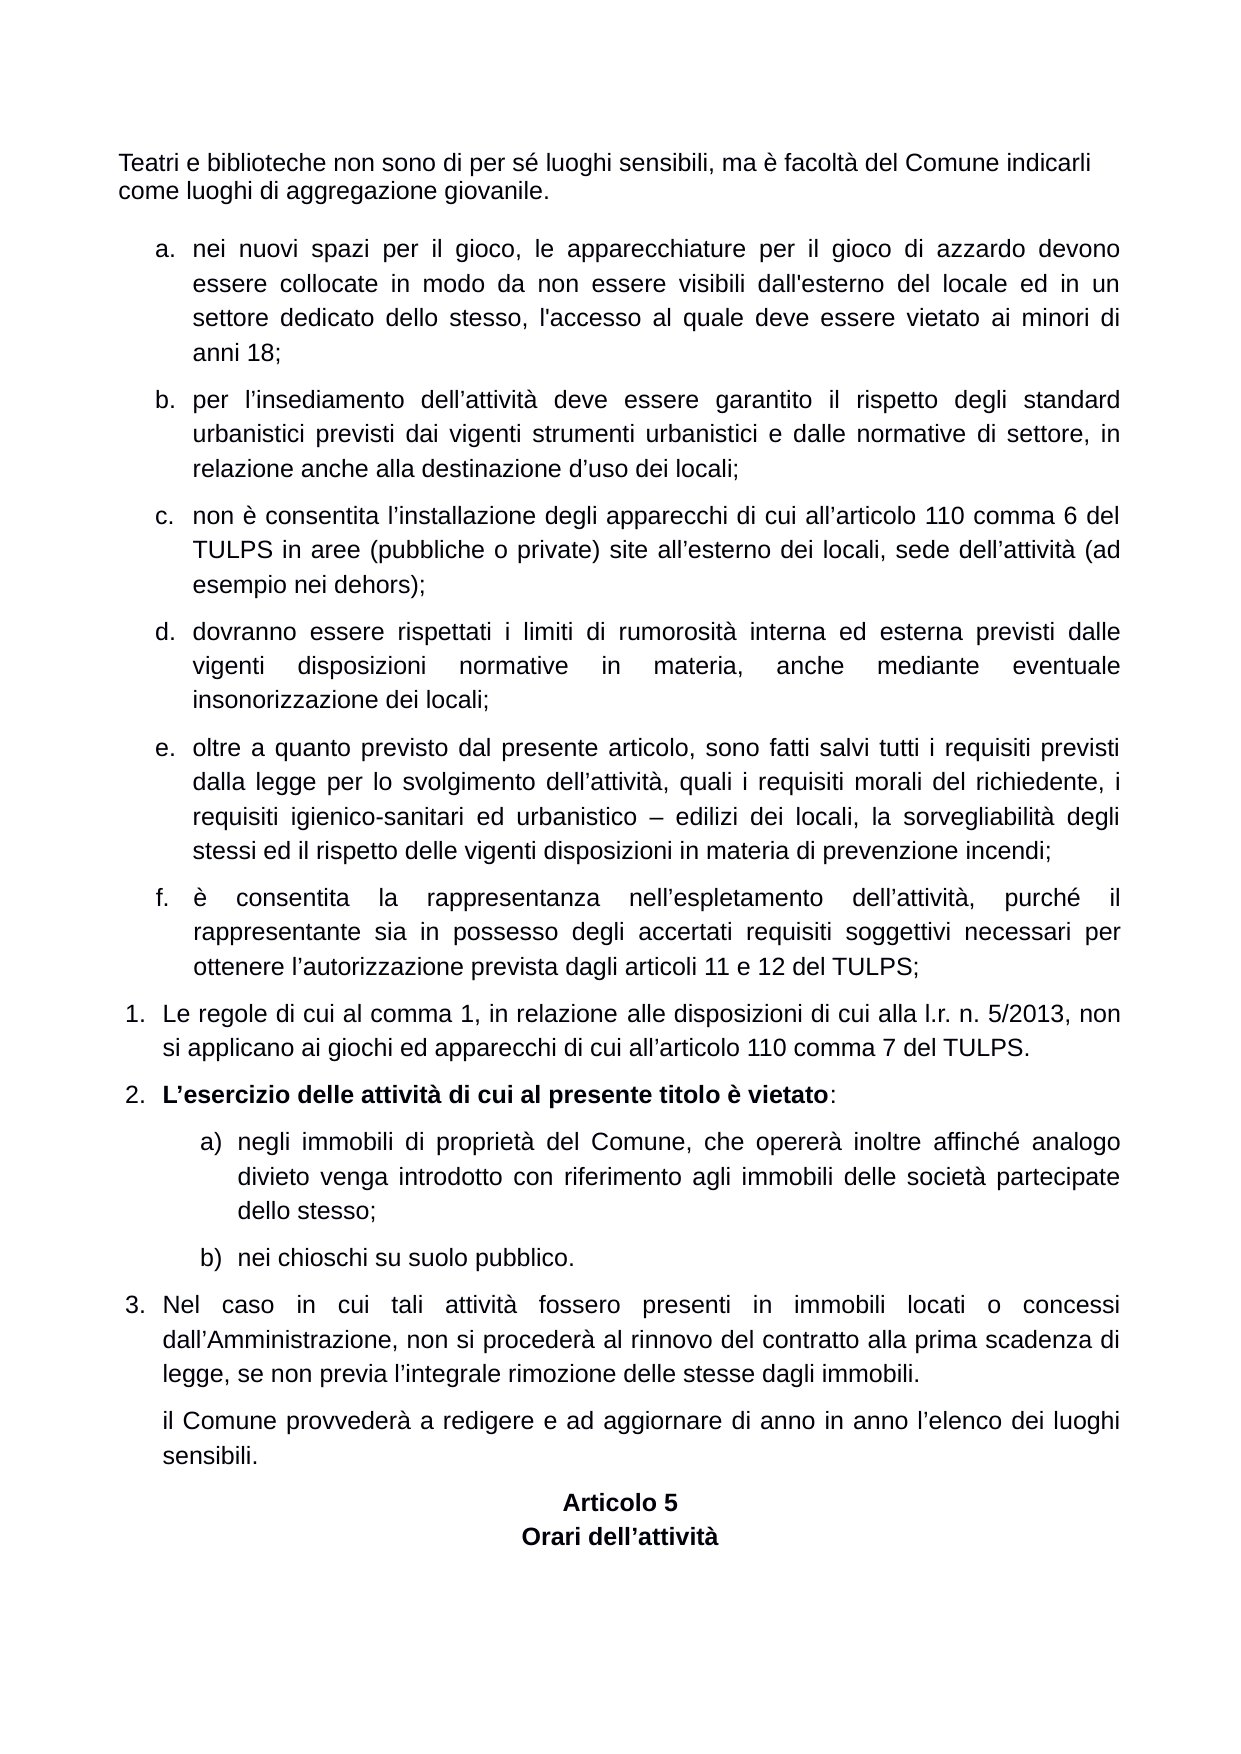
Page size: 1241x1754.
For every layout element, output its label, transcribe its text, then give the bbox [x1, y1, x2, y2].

list oltre a quanto previsto dal presente articolo, sono fatti salvi tutti i requisiti previsti dalla legge per lo svolgimento dell’attività, quali i requisiti morali del richiedente, i requisiti igienico-sanitari ed urbanistico – edilizi dei locali, la sorvegliabilità degli stessi ed il rispetto delle vigenti disposizioni in materia di prevenzione incendi; [155, 732, 1122, 865]
subtitle Articolo 5 Orari dell’attività [118, 1488, 1122, 1551]
list nei nuovi spazi per il gioco, le apparecchiature per il gioco di azzardo devono essere collocate in modo da non essere visibili dall'esterno del locale ed in un settore dedicato dello stesso, l'accesso al quale deve essere vietato ai minori di anni 18; [155, 234, 1122, 366]
list non è consentita l’installazione degli apparecchi di cui all’articolo 110 comma 6 del TULPS in aree (pubbliche o private) site all’esterno dei locali, sede dell’attività (ad esempio nei dehors); [155, 501, 1122, 598]
text il Comune provvederà a redigere e ad aggiornare di anno in anno l’elenco dei luoghi sensibili. [162, 1406, 1122, 1469]
list L’esercizio delle attività di cui al presente titolo è vietato: [125, 1080, 1122, 1109]
list dovranno essere rispettati i limiti di rumorosità interna ed esterna previsti dalle vigenti disposizioni normative in materia, anche mediante eventuale insonorizzazione dei locali; [155, 617, 1122, 714]
list Nel caso in cui tali attività fossero presenti in immobili locati o concessi dall’Amministrazione, non si procederà al rinnovo del contratto alla prima scadenza di legge, se non previa l’integrale rimozione delle stesse dagli immobili. [125, 1290, 1122, 1388]
list per l’insediamento dell’attività deve essere garantito il rispetto degli standard urbanistici previsti dai vigenti strumenti urbanistici e dalle normative di settore, in relazione anche alla destinazione d’uso dei locali; [155, 385, 1122, 482]
list è consentita la rappresentanza nell’espletamento dell’attività, purché il rappresentante sia in possesso degli accertati requisiti soggettivi necessari per ottenere l’autorizzazione prevista dagli articoli 11 e 12 del TULPS; [156, 883, 1122, 981]
text Teatri e biblioteche non sono di per sé luoghi sensibili, ma è facoltà del Comune indicarli come luoghi di aggregazione giovanile. [118, 148, 1122, 205]
list Le regole di cui al comma 1, in relazione alle disposizioni di cui alla l.r. n. 5/2013, non si applicano ai giochi ed apparecchi di cui all’articolo 110 comma 7 del TULPS. [125, 999, 1122, 1062]
list nei chioschi su suolo pubblico. [200, 1243, 1122, 1272]
list negli immobili di proprietà del Comune, che opererà inoltre affinché analogo divieto venga introdotto con riferimento agli immobili delle società partecipate dello stesso; [200, 1127, 1122, 1225]
